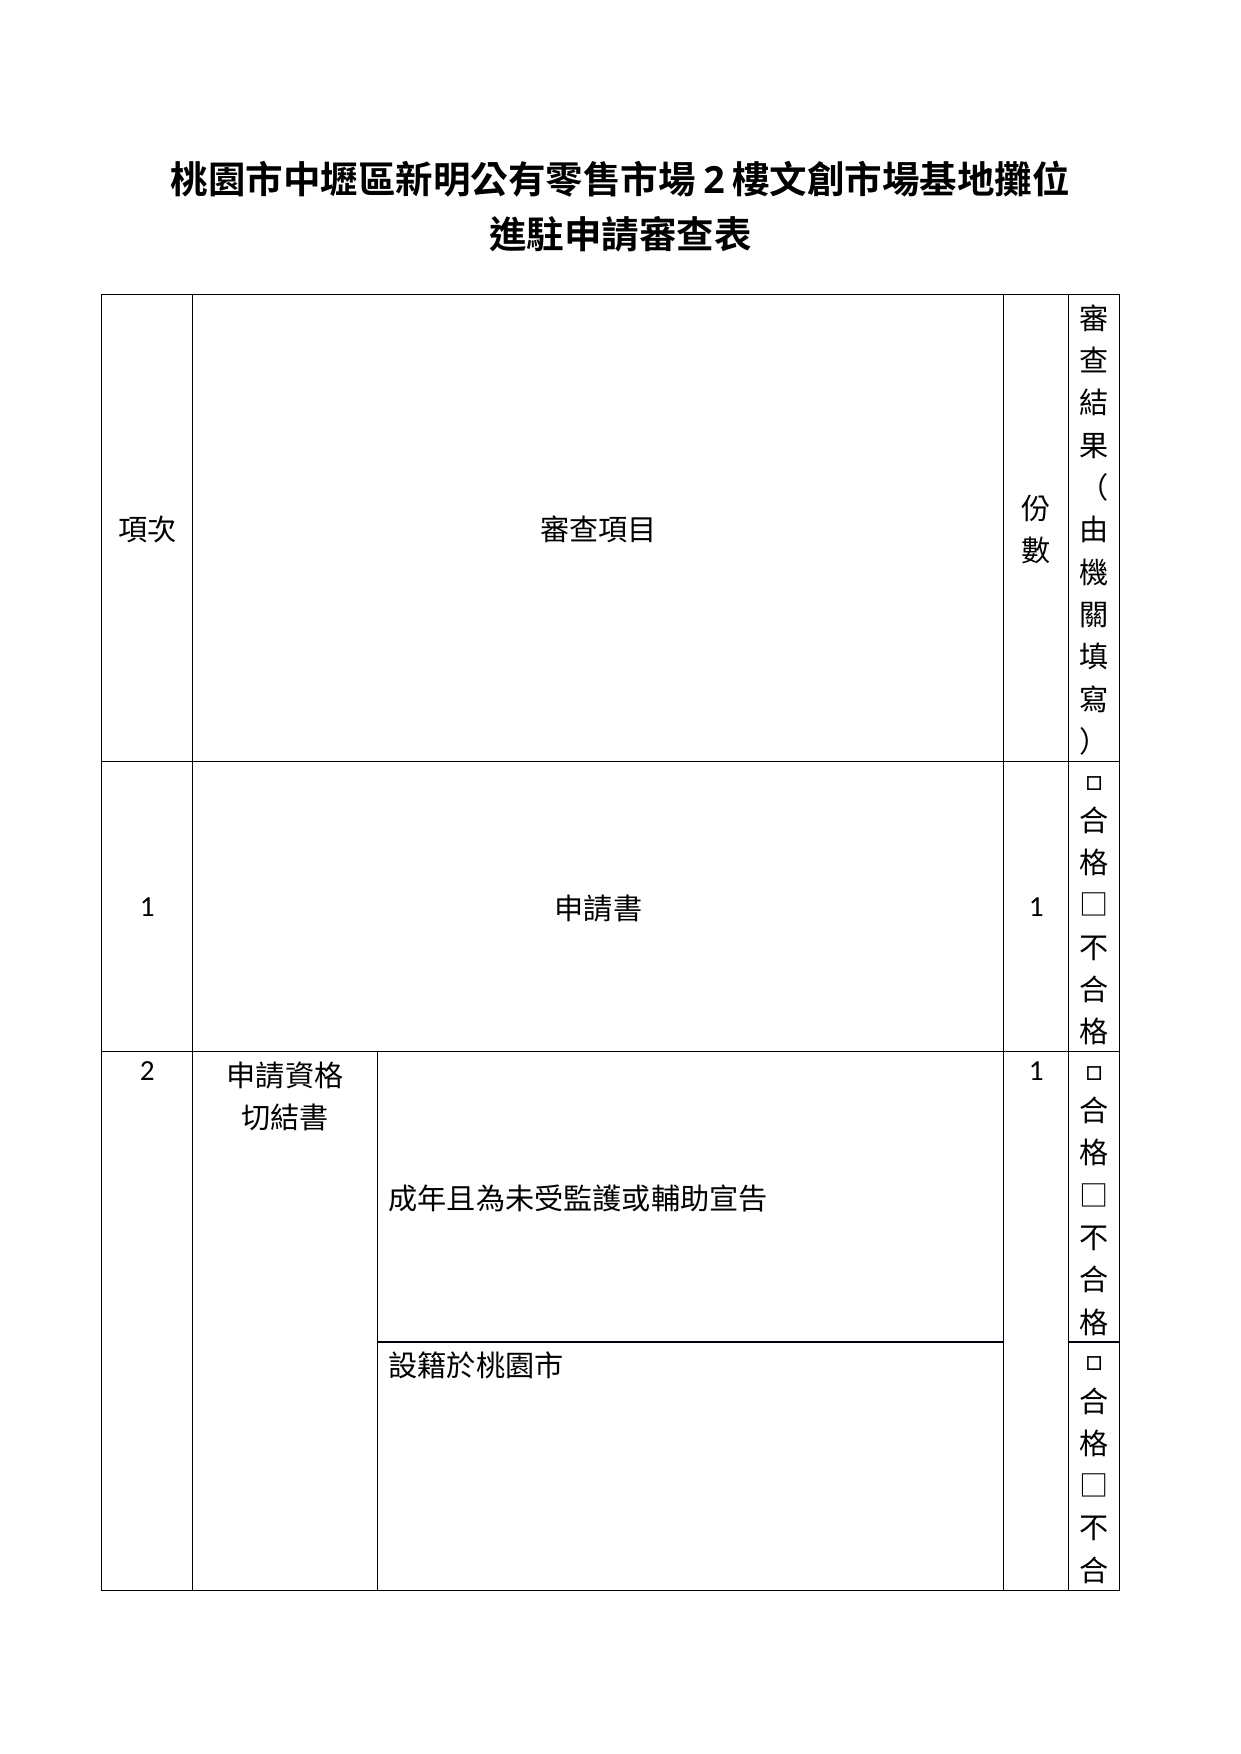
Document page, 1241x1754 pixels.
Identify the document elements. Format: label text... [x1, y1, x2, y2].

table_cell 1 [1004, 1052, 1068, 1589]
table_header 審查結果 （由機關填寫） [1069, 295, 1119, 761]
table_cell 1 [1004, 762, 1068, 1051]
table_header 審查項目 [193, 295, 1003, 761]
table_cell 成年且為未受監護或輔助宣告 [378, 1052, 1003, 1341]
table_cell □合格□不合格 [1069, 1052, 1119, 1341]
text 桃園市中壢區新明公有零售市場2樓文創市場基地攤位 [112, 150, 1128, 204]
table_cell 申請資格 切結書 [193, 1052, 377, 1589]
table_cell 申請書 [193, 762, 1003, 1051]
table_cell 1 [102, 762, 192, 1051]
table_cell 2 [102, 1052, 192, 1589]
table_header 份數 [1004, 295, 1068, 761]
table_cell □合格□不合 [1069, 1343, 1119, 1589]
table_header 項次 [102, 295, 192, 761]
table_cell □合格□不合格 [1069, 762, 1119, 1051]
text 進駐申請審查表 [112, 204, 1128, 259]
table_cell 設籍於桃園市 [378, 1343, 1003, 1589]
